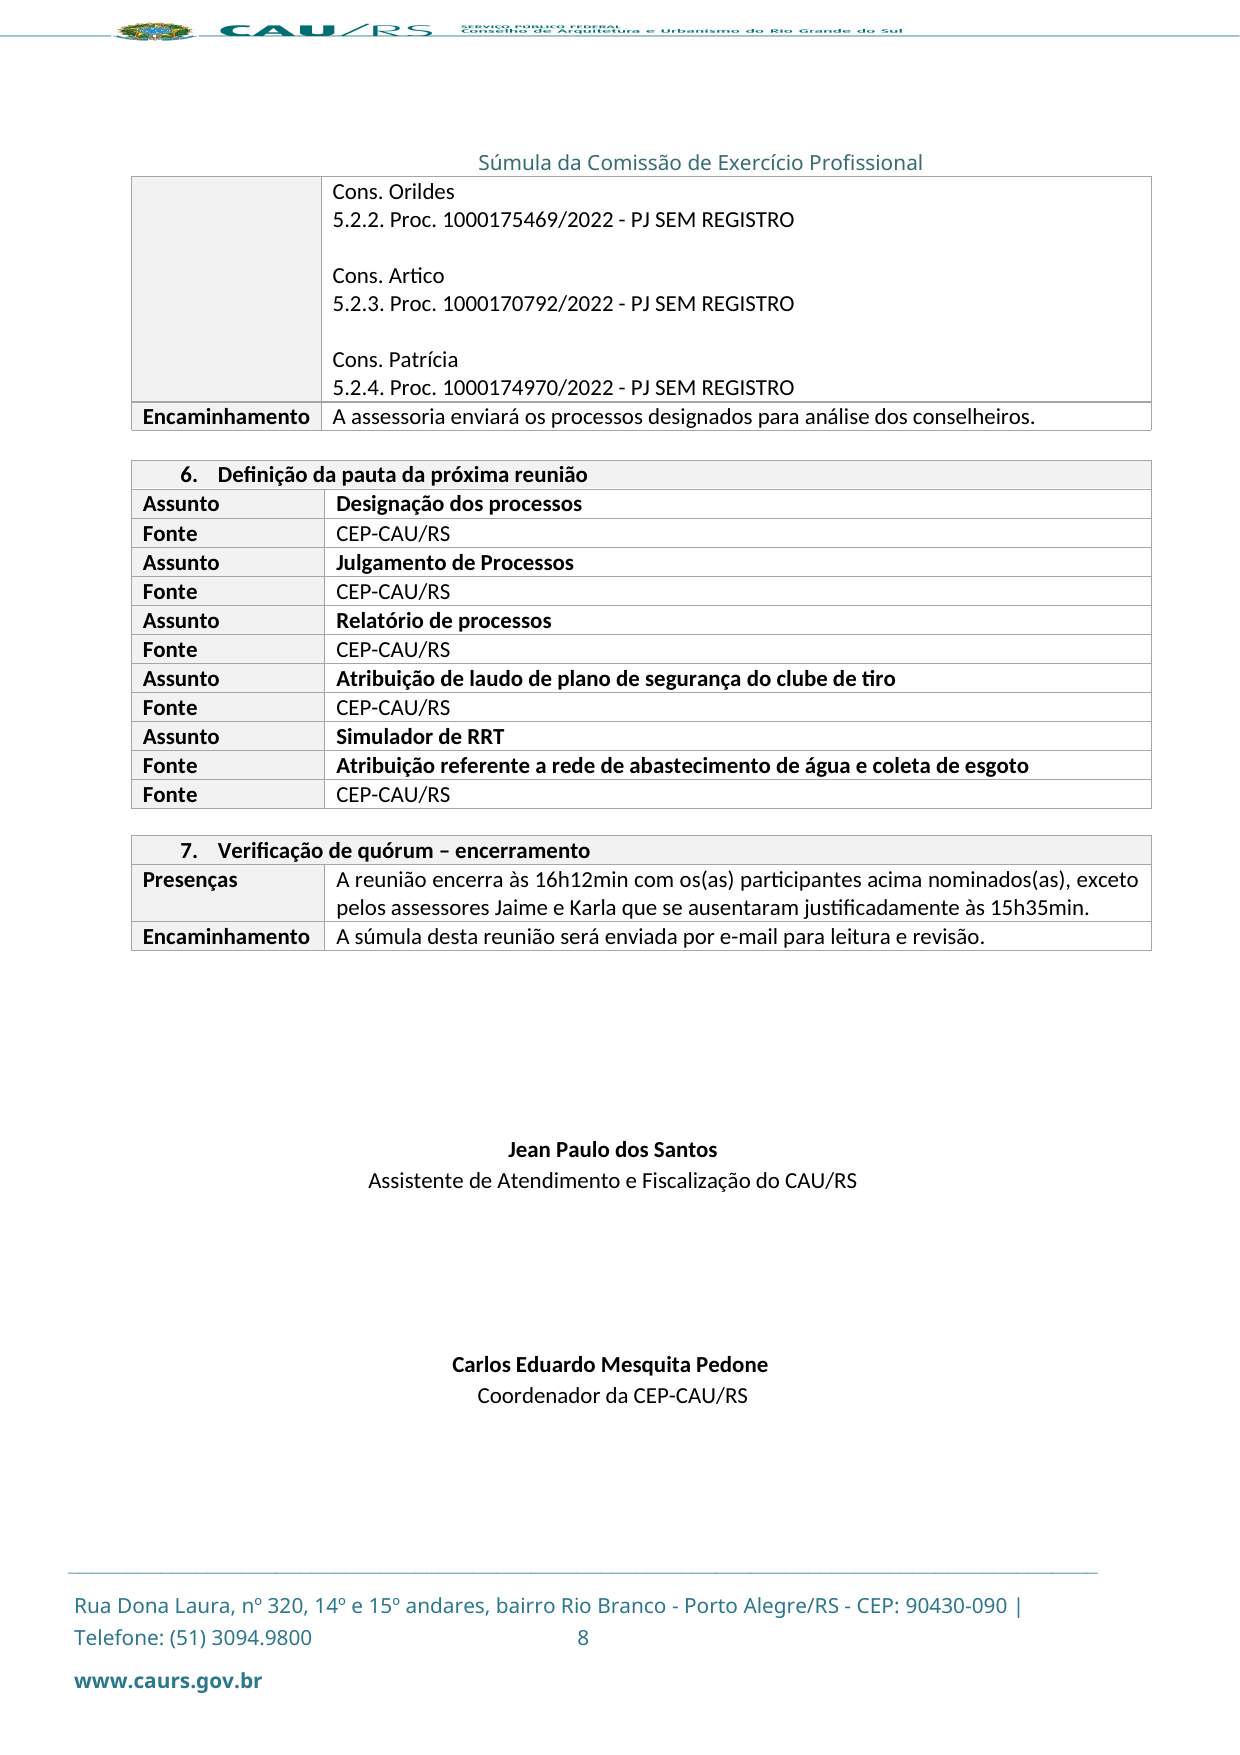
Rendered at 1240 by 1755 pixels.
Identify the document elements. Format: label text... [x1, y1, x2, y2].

table_cell Simulador de RRT [325, 722, 1151, 750]
table_cell Assunto [132, 490, 324, 518]
table_cell Assunto [132, 722, 324, 750]
table_cell Assunto [132, 548, 324, 576]
text Carlos Eduardo Mesquita Pedone [133, 1350, 1093, 1378]
table_cell Verificação de quórum – encerramento [132, 836, 1151, 864]
table_cell Fonte [132, 577, 324, 605]
text Jean Paulo dos Santos Assistente de Atendimento e Fiscalização do CAU/RS [133, 1135, 1093, 1194]
text Coordenador da CEP-CAU/RS [133, 1381, 1093, 1409]
table_cell Fonte [132, 780, 324, 808]
table_cell [131, 809, 1151, 835]
table_cell [132, 177, 321, 401]
table_cell Cons. Orildes 5.2.2. Proc. 1000175469/2022 - PJ SEM REGISTRO Cons. Artico 5.2.3. Proc. 1000170792/2022 - PJ SEM REGISTRO Cons. Patrícia 5.2.4. Proc. 1000174970/2022 - PJ SEM REGISTRO [322, 177, 1151, 401]
table_cell Assunto [132, 606, 324, 634]
table_cell Atribuição referente a rede de abastecimento de água e coleta de esgoto [325, 751, 1151, 779]
table_cell Fonte [132, 751, 324, 779]
table_cell A assessoria enviará os processos designados para análise dos conselheiros. [322, 403, 1151, 430]
table_cell Julgamento de Processos [325, 548, 1151, 576]
table_cell A súmula desta reunião será enviada por e-mail para leitura e revisão. [325, 922, 1151, 950]
table_cell A reunião encerra às 16h12min com os(as) participantes acima nominados(as), exceto pelos assessores Jaime e Karla que se ausentaram justificadamente às 15h35min. [325, 865, 1151, 921]
table_cell Encaminhamento [132, 403, 321, 430]
table_cell Designação dos processos [325, 490, 1151, 518]
table_cell CEP-CAU/RS [325, 780, 1151, 808]
table_cell CEP-CAU/RS [325, 693, 1151, 721]
table_cell Fonte [132, 519, 324, 547]
table_cell Encaminhamento [132, 922, 324, 950]
table_cell CEP-CAU/RS [325, 577, 1151, 605]
table_cell Fonte [132, 693, 324, 721]
table_cell Fonte [132, 635, 324, 663]
table_cell Assunto [132, 664, 324, 692]
table_cell Definição da pauta da próxima reunião [132, 461, 1151, 488]
table_cell Atribuição de laudo de plano de segurança do clube de tiro [325, 664, 1151, 692]
table_cell CEP-CAU/RS [325, 635, 1151, 663]
table_cell Presenças [132, 865, 324, 921]
table_cell Relatório de processos [325, 606, 1151, 634]
table_cell CEP-CAU/RS [325, 519, 1151, 547]
table_cell [132, 431, 1151, 459]
